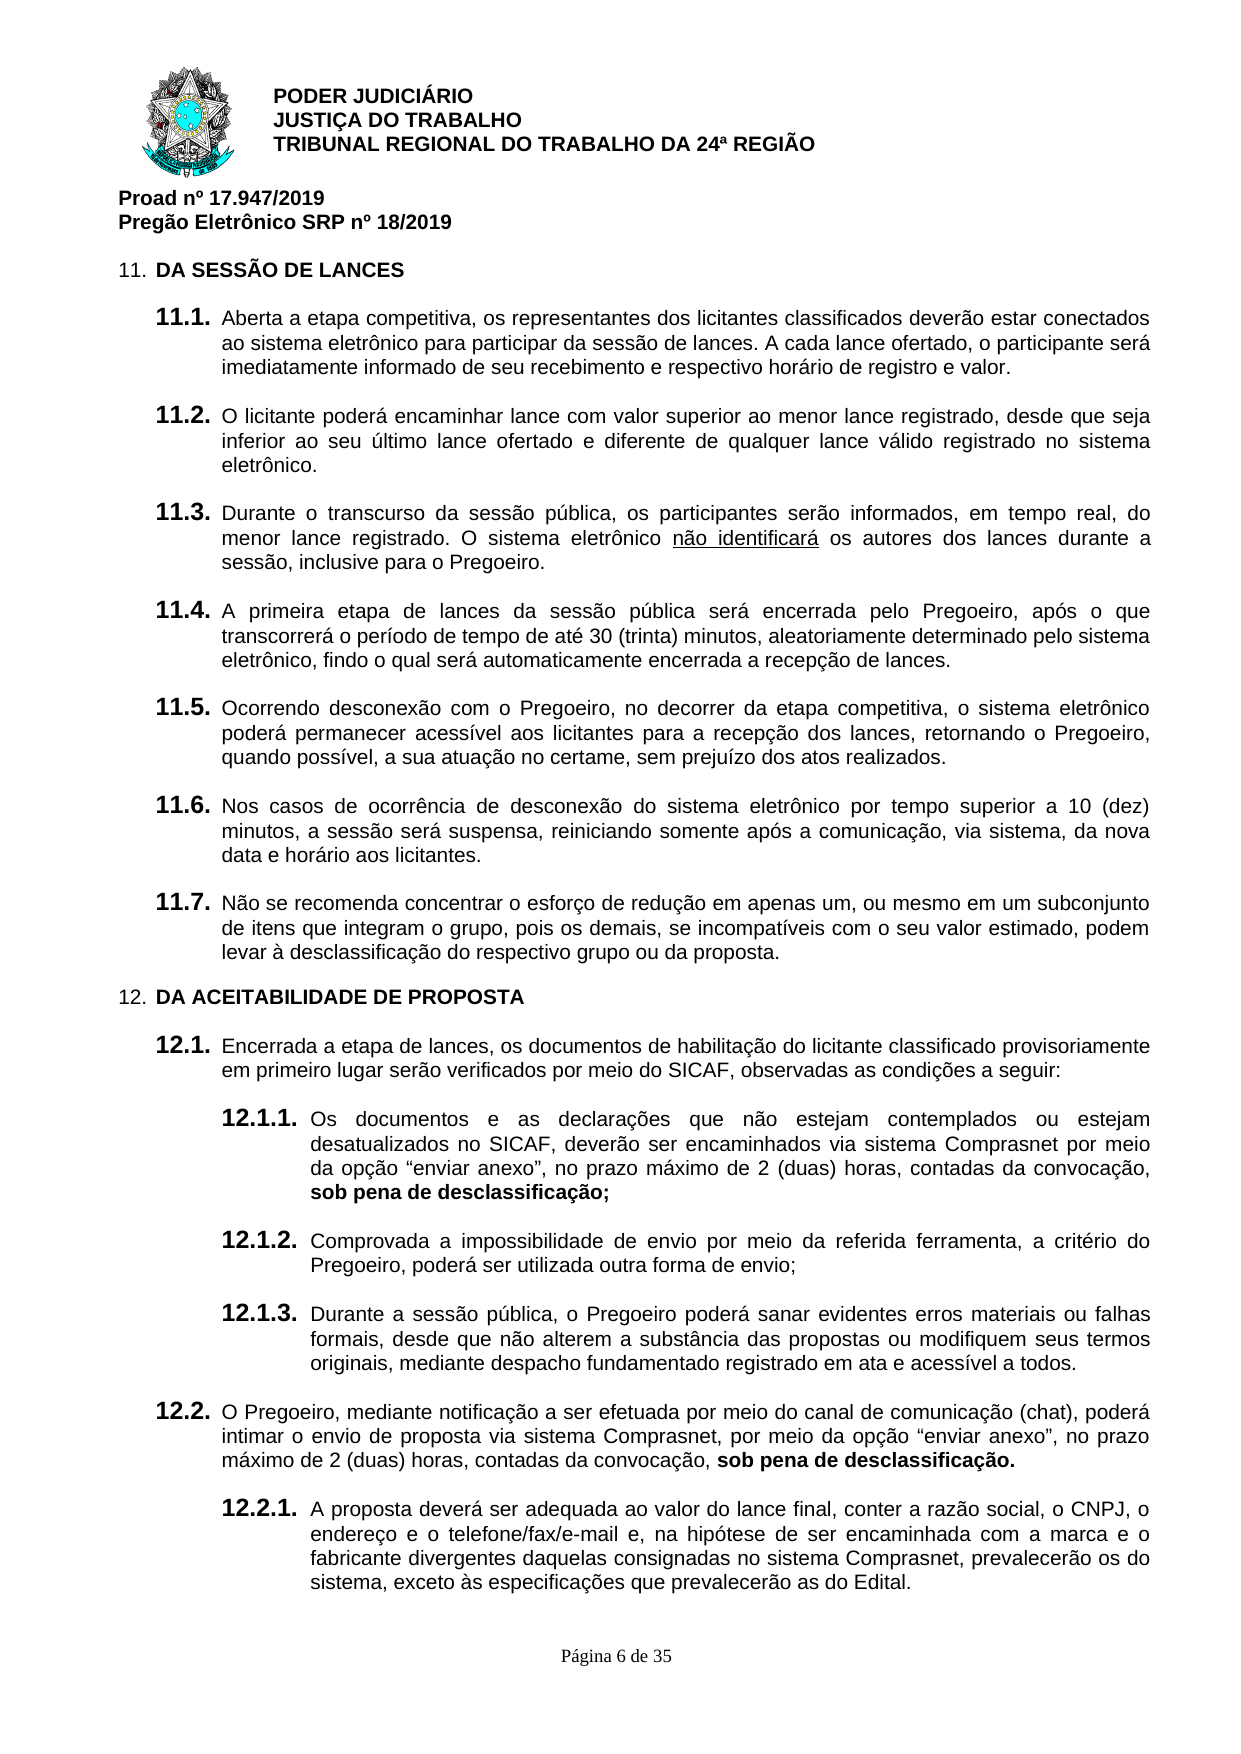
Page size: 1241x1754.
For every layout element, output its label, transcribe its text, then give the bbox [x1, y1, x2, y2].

list Durante a sessão pública, o Pregoeiro poderá sanar evidentes erros materiais ou falhas formais, desde que não alterem a substância das propostas ou modifiquem seus termos originais, mediante despacho fundamentado registrado em ata e acessível a todos. [221, 1298, 1152, 1375]
list Não se recomenda concentrar o esforço de redução em apenas um, ou mesmo em um subconjunto de itens que integram o grupo, pois os demais, se incompatíveis com o seu valor estimado, podem levar à desclassificação do respectivo grupo ou da proposta. [155, 887, 1152, 964]
list da sESSÃO DE LANCES [118, 257, 1152, 281]
list O licitante poderá encaminhar lance com valor superior ao menor lance registrado, desde que seja inferior ao seu último lance ofertado e diferente de qualquer lance válido registrado no sistema eletrônico. [155, 400, 1152, 476]
picture [141, 66, 236, 178]
list A primeira etapa de lances da sessão pública será encerrada pelo Pregoeiro, após o que transcorrerá o período de tempo de até 30 (trinta) minutos, aleatoriamente determinado pelo sistema eletrônico, findo o qual será automaticamente encerrada a recepção de lances. [155, 595, 1152, 671]
list O Pregoeiro, mediante notificação a ser efetuada por meio do canal de comunicação (chat), poderá intimar o envio de proposta via sistema Comprasnet, por meio da opção “enviar anexo”, no prazo máximo de 2 (duas) horas, contadas da convocação, sob pena de desclassificação. [155, 1396, 1152, 1472]
list A proposta deverá ser adequada ao valor do lance final, conter a razão social, o CNPJ, o endereço e o telefone/fax/e-mail e, na hipótese de ser encaminhada com a marca e o fabricante divergentes daquelas consignadas no sistema Comprasnet, prevalecerão os do sistema, exceto às especificações que prevalecerão as do Edital. [221, 1493, 1152, 1594]
list da aceitabilidade dE proposta [118, 985, 1152, 1009]
list Durante o transcurso da sessão pública, os participantes serão informados, em tempo real, do menor lance registrado. O sistema eletrônico não identificará os autores dos lances durante a sessão, inclusive para o Pregoeiro. [155, 497, 1152, 574]
list Encerrada a etapa de lances, os documentos de habilitação do licitante classificado provisoriamente em primeiro lugar serão verificados por meio do SICAF, observadas as condições a seguir: [155, 1029, 1152, 1082]
list Os documentos e as declarações que não estejam contemplados ou estejam desatualizados no SICAF, deverão ser encaminhados via sistema Comprasnet por meio da opção “enviar anexo”, no prazo máximo de 2 (duas) horas, contadas da convocação, sob pena de desclassificação; [221, 1103, 1152, 1204]
list Ocorrendo desconexão com o Pregoeiro, no decorrer da etapa competitiva, o sistema eletrônico poderá permanecer acessível aos licitantes para a recepção dos lances, retornando o Pregoeiro, quando possível, a sua atuação no certame, sem prejuízo dos atos realizados. [155, 692, 1152, 769]
list Nos casos de ocorrência de desconexão do sistema eletrônico por tempo superior a 10 (dez) minutos, a sessão será suspensa, reiniciando somente após a comunicação, via sistema, da nova data e horário aos licitantes. [155, 790, 1152, 866]
list Comprovada a impossibilidade de envio por meio da referida ferramenta, a critério do Pregoeiro, poderá ser utilizada outra forma de envio; [221, 1224, 1152, 1277]
list Aberta a etapa competitiva, os representantes dos licitantes classificados deverão estar conectados ao sistema eletrônico para participar da sessão de lances. A cada lance ofertado, o participante será imediatamente informado de seu recebimento e respectivo horário de registro e valor. [155, 302, 1152, 379]
